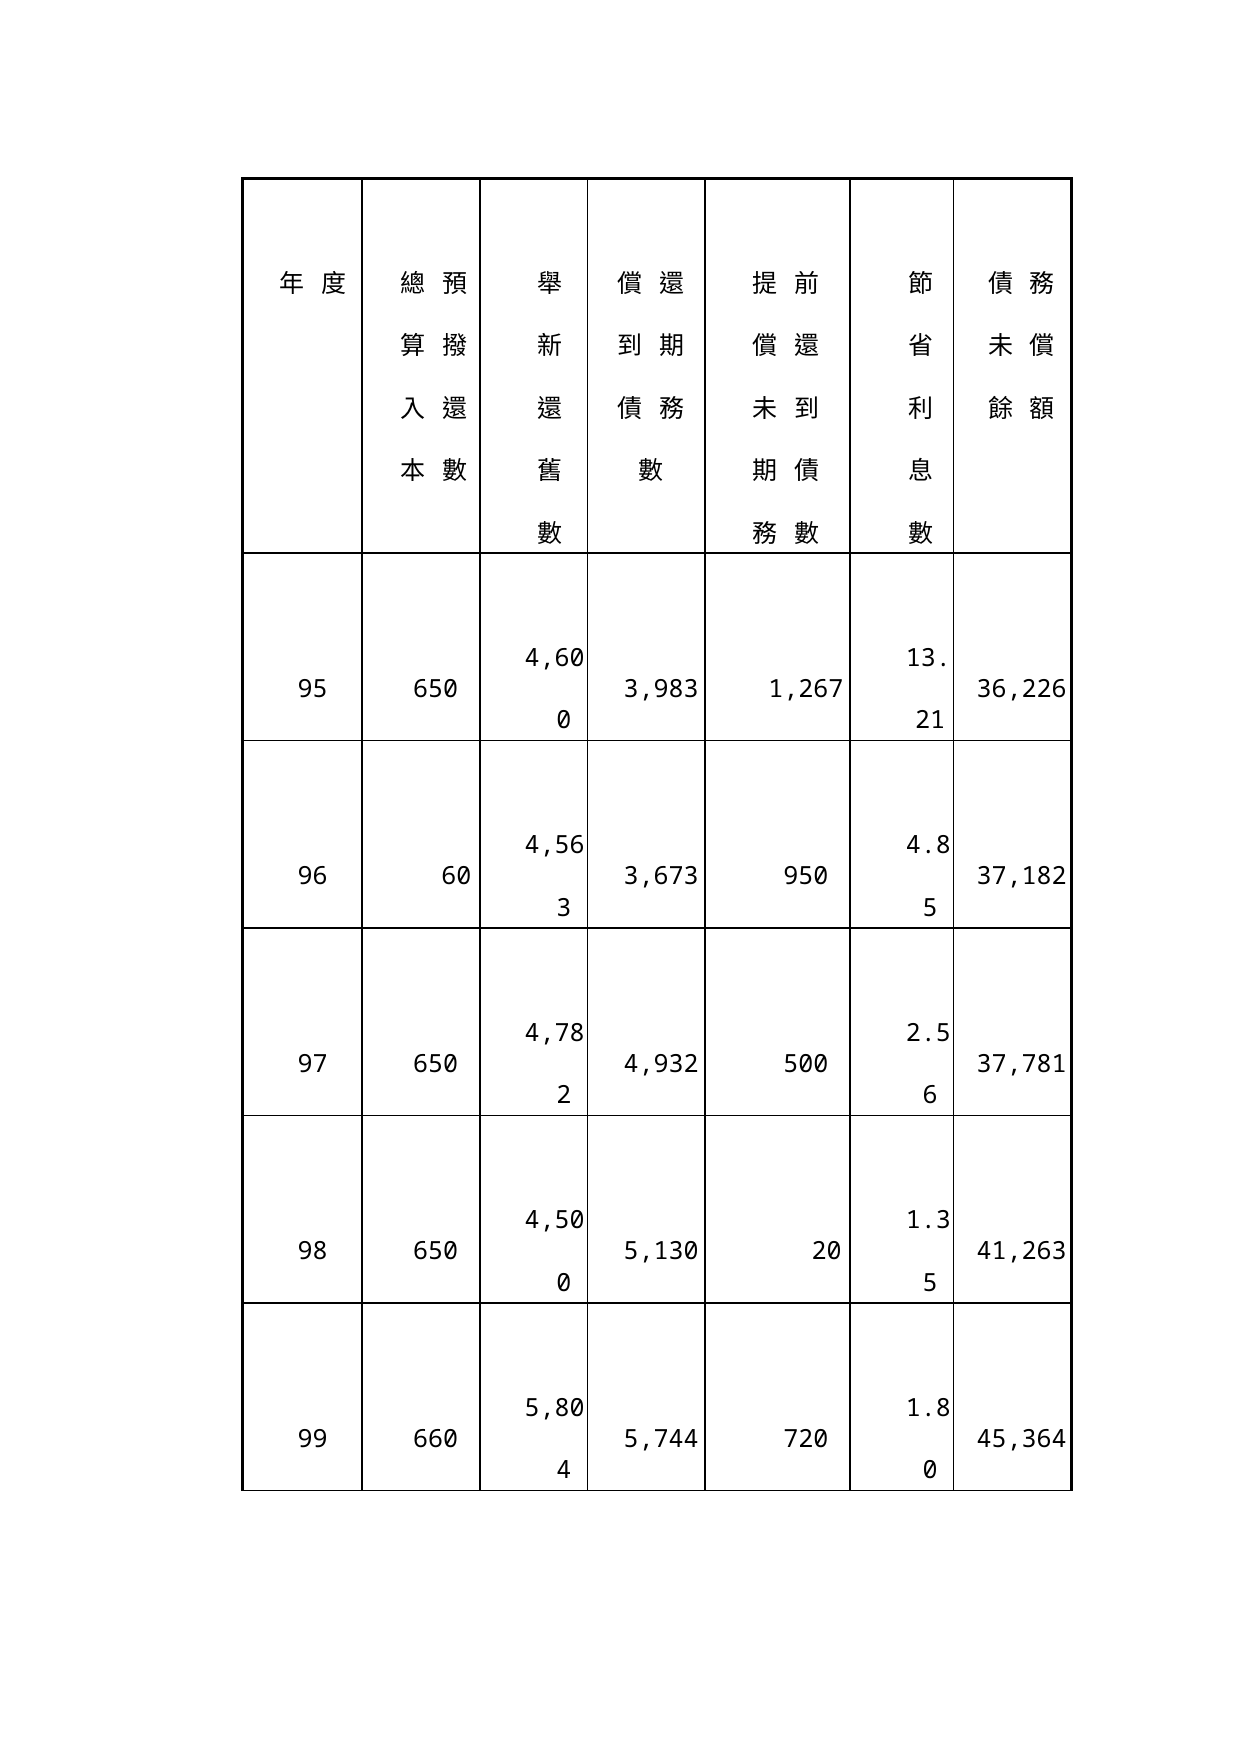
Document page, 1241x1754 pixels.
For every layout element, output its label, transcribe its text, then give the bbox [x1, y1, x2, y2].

table_cell 1.80 [851, 1304, 953, 1490]
table_cell 650 [363, 1116, 479, 1302]
table_cell 13.21 [851, 554, 953, 740]
table_cell 650 [363, 554, 479, 740]
table_cell 4,782 [481, 929, 587, 1115]
table_cell 4,600 [481, 554, 587, 740]
table_cell 97 [244, 929, 361, 1115]
table_cell 4.85 [851, 741, 953, 927]
table_cell 4,932 [588, 929, 704, 1115]
table_cell 500 [706, 929, 849, 1115]
table_cell 36,226 [954, 554, 1070, 740]
table_cell 1.35 [851, 1116, 953, 1302]
table_header 債務未償餘額 [954, 180, 1070, 552]
table_cell 2.56 [851, 929, 953, 1115]
table_cell 60 [363, 741, 479, 927]
table_cell 45,364 [954, 1304, 1070, 1490]
table_cell 95 [244, 554, 361, 740]
table_header 償還到期債務數 [588, 180, 704, 552]
table_cell 96 [244, 741, 361, 927]
table_cell 99 [244, 1304, 361, 1490]
table_header 節省利息數 [851, 180, 953, 552]
table_cell 5,744 [588, 1304, 704, 1490]
table_cell 3,673 [588, 741, 704, 927]
table_cell 4,563 [481, 741, 587, 927]
table_cell 660 [363, 1304, 479, 1490]
table_cell 20 [706, 1116, 849, 1302]
table_cell 98 [244, 1116, 361, 1302]
table_cell 41,263 [954, 1116, 1070, 1302]
table_cell 37,182 [954, 741, 1070, 927]
table_cell 5,130 [588, 1116, 704, 1302]
table_header 舉新還舊數 [481, 180, 587, 552]
table_header 提前償還未到期債務數 [706, 180, 849, 552]
table_header 總預算撥入還本數 [363, 180, 479, 552]
table_cell 1,267 [706, 554, 849, 740]
table_header 年度 [244, 180, 361, 552]
table_cell 720 [706, 1304, 849, 1490]
table_cell 3,983 [588, 554, 704, 740]
table_cell 650 [363, 929, 479, 1115]
table_cell 37,781 [954, 929, 1070, 1115]
table_cell 950 [706, 741, 849, 927]
table_cell 4,500 [481, 1116, 587, 1302]
table_cell 5,804 [481, 1304, 587, 1490]
